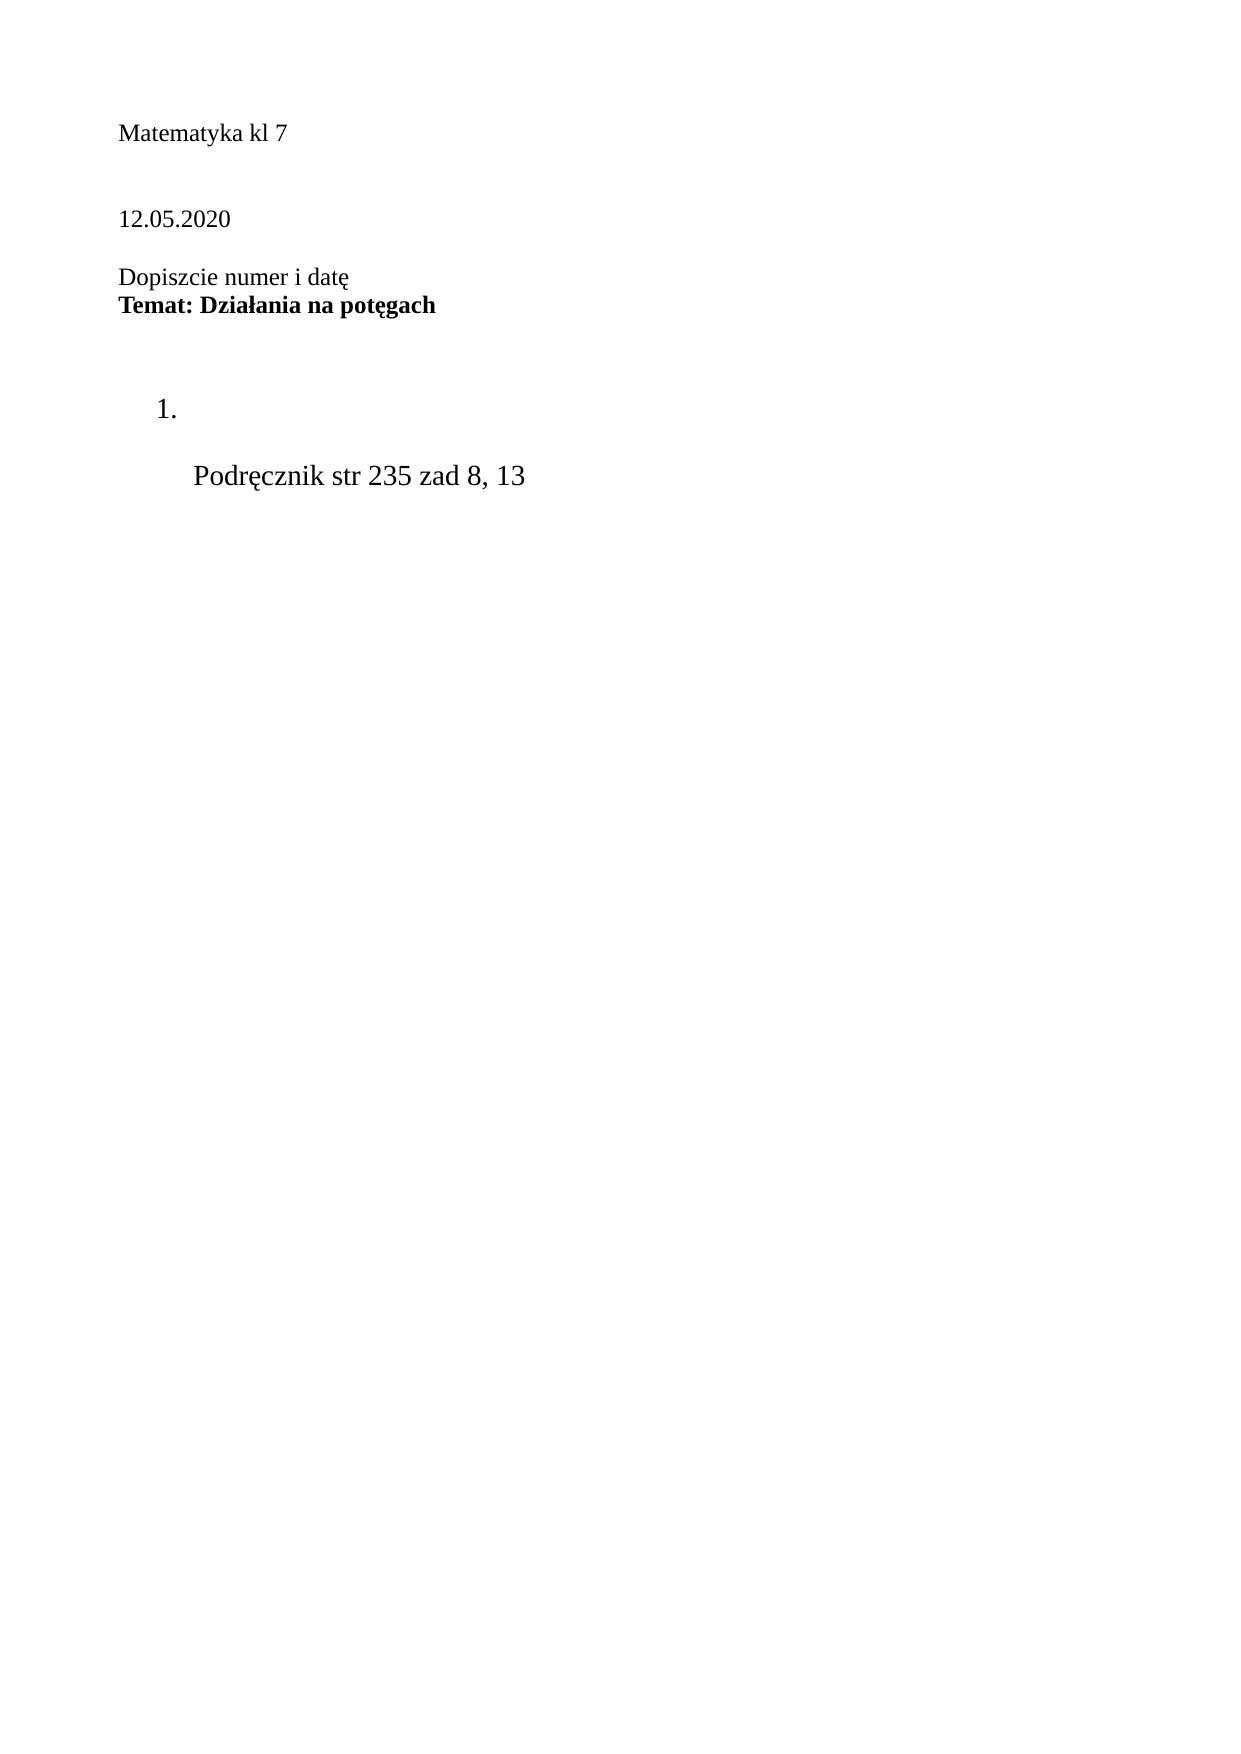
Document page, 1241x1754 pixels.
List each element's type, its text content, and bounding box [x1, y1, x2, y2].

text Dopiszcie numer i datę [118, 262, 1122, 291]
list Podręcznik str 235 zad 8, 13 [156, 458, 1122, 492]
text 12.05.2020 [118, 204, 1122, 233]
text Matematyka kl 7 [118, 118, 1122, 147]
text Temat: Działania na potęgach [118, 291, 1122, 319]
